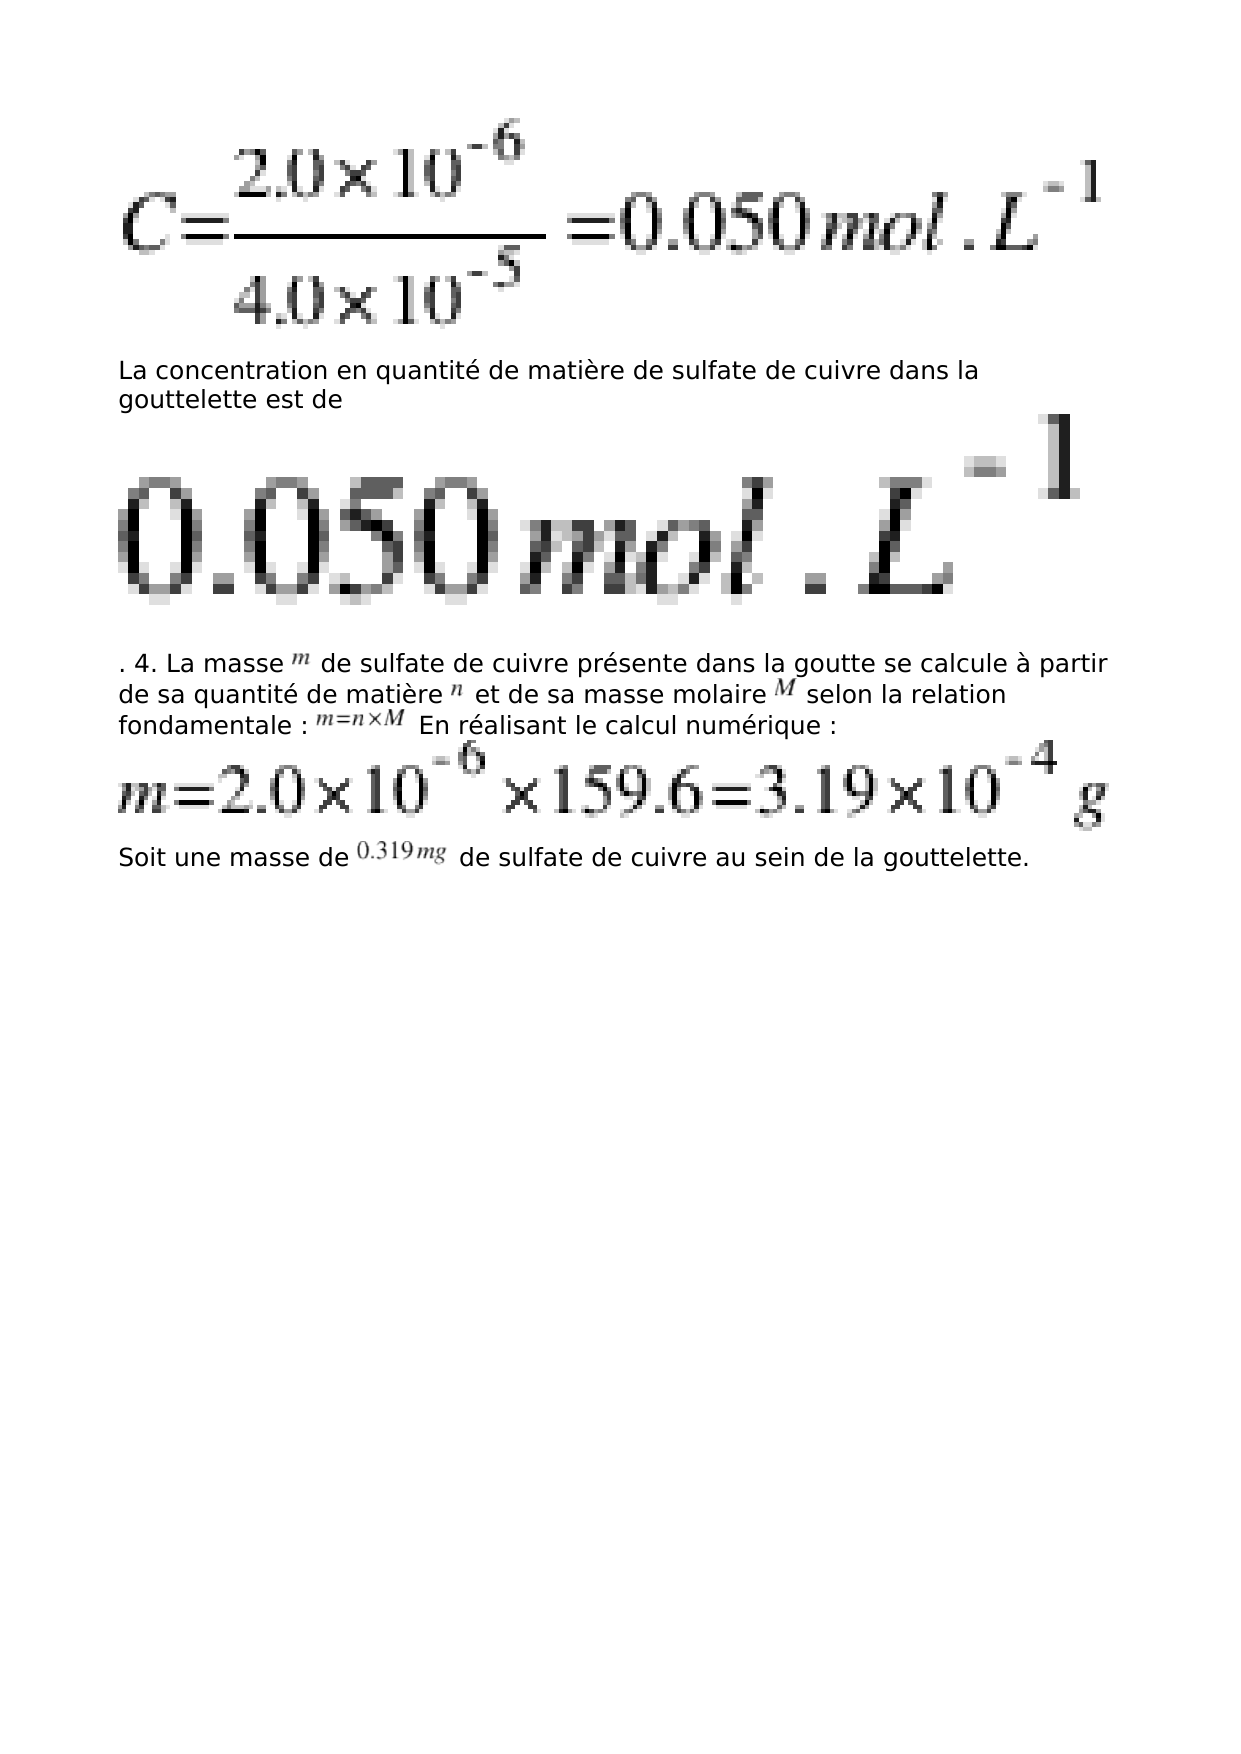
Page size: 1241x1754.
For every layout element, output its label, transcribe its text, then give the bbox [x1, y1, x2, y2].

text La concentration en quantité de matière de sulfate de cuivre dans la gouttelette est de [118, 351, 1122, 414]
text . 4. La masse de sulfate de cuivre présente dans la goutte se calcule à partir de sa quantité de matière et de sa masse molaire selon la relation fondamentale : En réalisant le calcul numérique : [118, 648, 1122, 740]
picture [357, 841, 452, 867]
picture [316, 709, 411, 734]
picture [451, 678, 467, 704]
picture [118, 414, 1123, 673]
picture [774, 678, 799, 704]
picture [118, 118, 1123, 351]
picture [118, 740, 1123, 836]
text Soit une masse de de sulfate de cuivre au sein de la gouttelette. [118, 836, 1122, 873]
